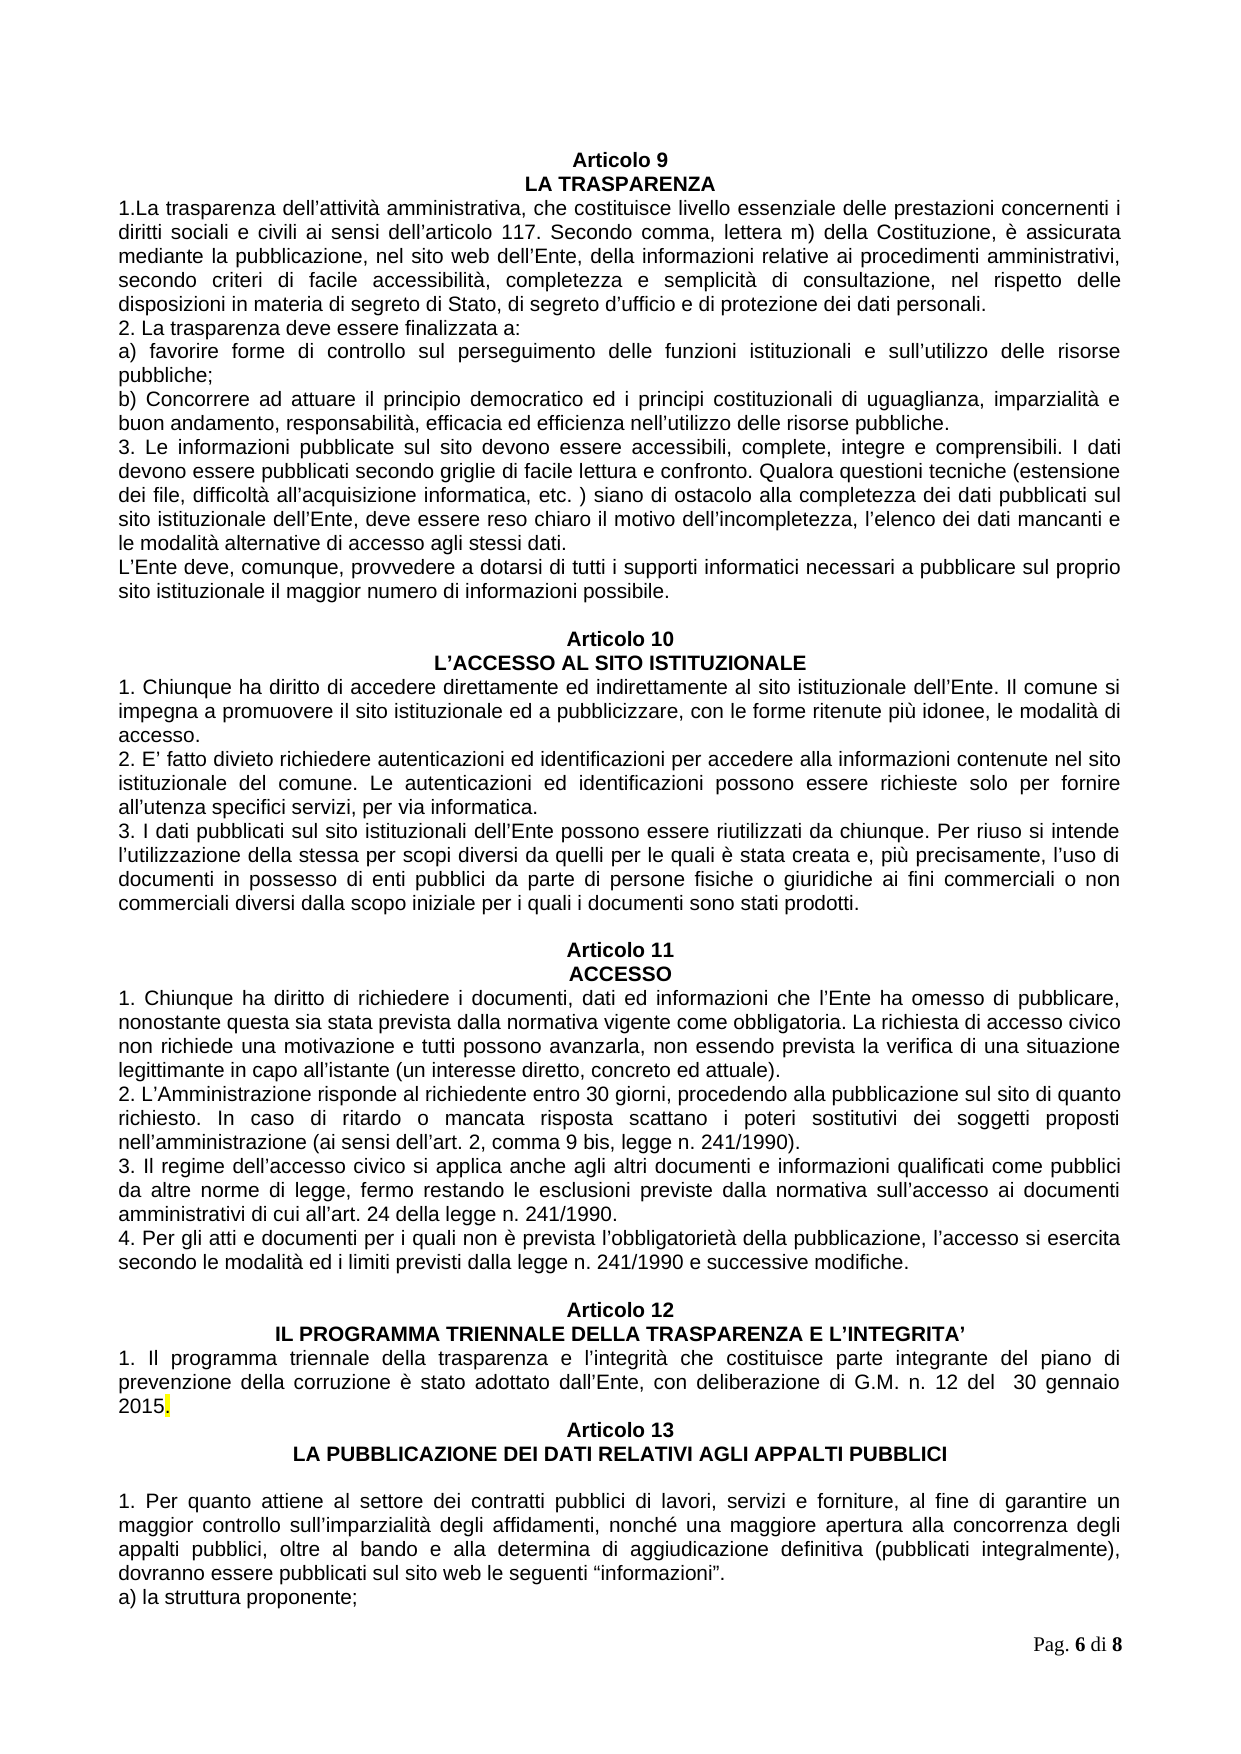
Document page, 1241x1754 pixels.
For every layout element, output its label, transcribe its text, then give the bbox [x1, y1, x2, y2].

text 3. Il regime dell’accesso civico si applica anche agli altri documenti e informazioni qualificati come pubblici da altre norme di legge, fermo restando le esclusioni previste dalla normativa sull’accesso ai documenti amministrativi di cui all’art. 24 della legge n. 241/1990. [118, 1154, 1122, 1226]
text LA TRASPARENZA [118, 172, 1122, 196]
text 1. Chiunque ha diritto di richiedere i documenti, dati ed informazioni che l’Ente ha omesso di pubblicare, nonostante questa sia stata prevista dalla normativa vigente come obbligatoria. La richiesta di accesso civico non richiede una motivazione e tutti possono avanzarla, non essendo prevista la verifica di una situazione legittimante in capo all’istante (un interesse diretto, concreto ed attuale). [118, 986, 1122, 1082]
text Articolo 12 [118, 1298, 1122, 1322]
text 4. Per gli atti e documenti per i quali non è prevista l’obbligatorietà della pubblicazione, l’accesso si esercita secondo le modalità ed i limiti previsti dalla legge n. 241/1990 e successive modifiche. [118, 1226, 1122, 1274]
text 1. Il programma triennale della trasparenza e l’integrità che costituisce parte integrante del piano di prevenzione della corruzione è stato adottato dall’Ente, con deliberazione di G.M. n. 12 del 30 gennaio 2015. [118, 1346, 1122, 1417]
text 2. L’Amministrazione risponde al richiedente entro 30 giorni, procedendo alla pubblicazione sul sito di quanto richiesto. In caso di ritardo o mancata risposta scattano i poteri sostitutivi dei soggetti proposti nell’amministrazione (ai sensi dell’art. 2, comma 9 bis, legge n. 241/1990). [118, 1082, 1122, 1154]
text Articolo 11 [118, 938, 1122, 962]
text a) favorire forme di controllo sul perseguimento delle funzioni istituzionali e sull’utilizzo delle risorse pubbliche; [118, 339, 1122, 387]
text b) Concorrere ad attuare il principio democratico ed i principi costituzionali di uguaglianza, imparzialità e buon andamento, responsabilità, efficacia ed efficienza nell’utilizzo delle risorse pubbliche. [118, 387, 1122, 435]
text 1. Per quanto attiene al settore dei contratti pubblici di lavori, servizi e forniture, al fine di garantire un maggior controllo sull’imparzialità degli affidamenti, nonché una maggiore apertura alla concorrenza degli appalti pubblici, oltre al bando e alla determina di aggiudicazione definitiva (pubblicati integralmente), dovranno essere pubblicati sul sito web le seguenti “informazioni”. [118, 1489, 1122, 1585]
text 1.La trasparenza dell’attività amministrativa, che costituisce livello essenziale delle prestazioni concernenti i diritti sociali e civili ai sensi dell’articolo 117. Secondo comma, lettera m) della Costituzione, è assicurata mediante la pubblicazione, nel sito web dell’Ente, della informazioni relative ai procedimenti amministrativi, secondo criteri di facile accessibilità, completezza e semplicità di consultazione, nel rispetto delle disposizioni in materia di segreto di Stato, di segreto d’ufficio e di protezione dei dati personali. [118, 196, 1122, 315]
text 1. Chiunque ha diritto di accedere direttamente ed indirettamente al sito istituzionale dell’Ente. Il comune si impegna a promuovere il sito istituzionale ed a pubblicizzare, con le forme ritenute più idonee, le modalità di accesso. [118, 675, 1122, 747]
text L’Ente deve, comunque, provvedere a dotarsi di tutti i supporti informatici necessari a pubblicare sul proprio sito istituzionale il maggior numero di informazioni possibile. [118, 555, 1122, 603]
text Articolo 13 [118, 1417, 1122, 1441]
text Articolo 10 [118, 627, 1122, 651]
text IL PROGRAMMA TRIENNALE DELLA TRASPARENZA E L’INTEGRITA’ [118, 1322, 1122, 1346]
text 3. I dati pubblicati sul sito istituzionali dell’Ente possono essere riutilizzati da chiunque. Per riuso si intende l’utilizzazione della stessa per scopi diversi da quelli per le quali è stata creata e, più precisamente, l’uso di documenti in possesso di enti pubblici da parte di persone fisiche o giuridiche ai fini commerciali o non commerciali diversi dalla scopo iniziale per i quali i documenti sono stati prodotti. [118, 818, 1122, 914]
text L’ACCESSO AL SITO ISTITUZIONALE [118, 651, 1122, 675]
text 2. La trasparenza deve essere finalizzata a: [118, 315, 1122, 339]
text a) la struttura proponente; [118, 1585, 1122, 1609]
text 3. Le informazioni pubblicate sul sito devono essere accessibili, complete, integre e comprensibili. I dati devono essere pubblicati secondo griglie di facile lettura e confronto. Qualora questioni tecniche (estensione dei file, difficoltà all’acquisizione informatica, etc. ) siano di ostacolo alla completezza dei dati pubblicati sul sito istituzionale dell’Ente, deve essere reso chiaro il motivo dell’incompletezza, l’elenco dei dati mancanti e le modalità alternative di accesso agli stessi dati. [118, 435, 1122, 555]
text Articolo 9 [118, 148, 1122, 172]
text LA PUBBLICAZIONE DEI DATI RELATIVI AGLI APPALTI PUBBLICI [118, 1441, 1122, 1465]
text 2. E’ fatto divieto richiedere autenticazioni ed identificazioni per accedere alla informazioni contenute nel sito istituzionale del comune. Le autenticazioni ed identificazioni possono essere richieste solo per fornire all’utenza specifici servizi, per via informatica. [118, 747, 1122, 818]
text ACCESSO [118, 962, 1122, 986]
